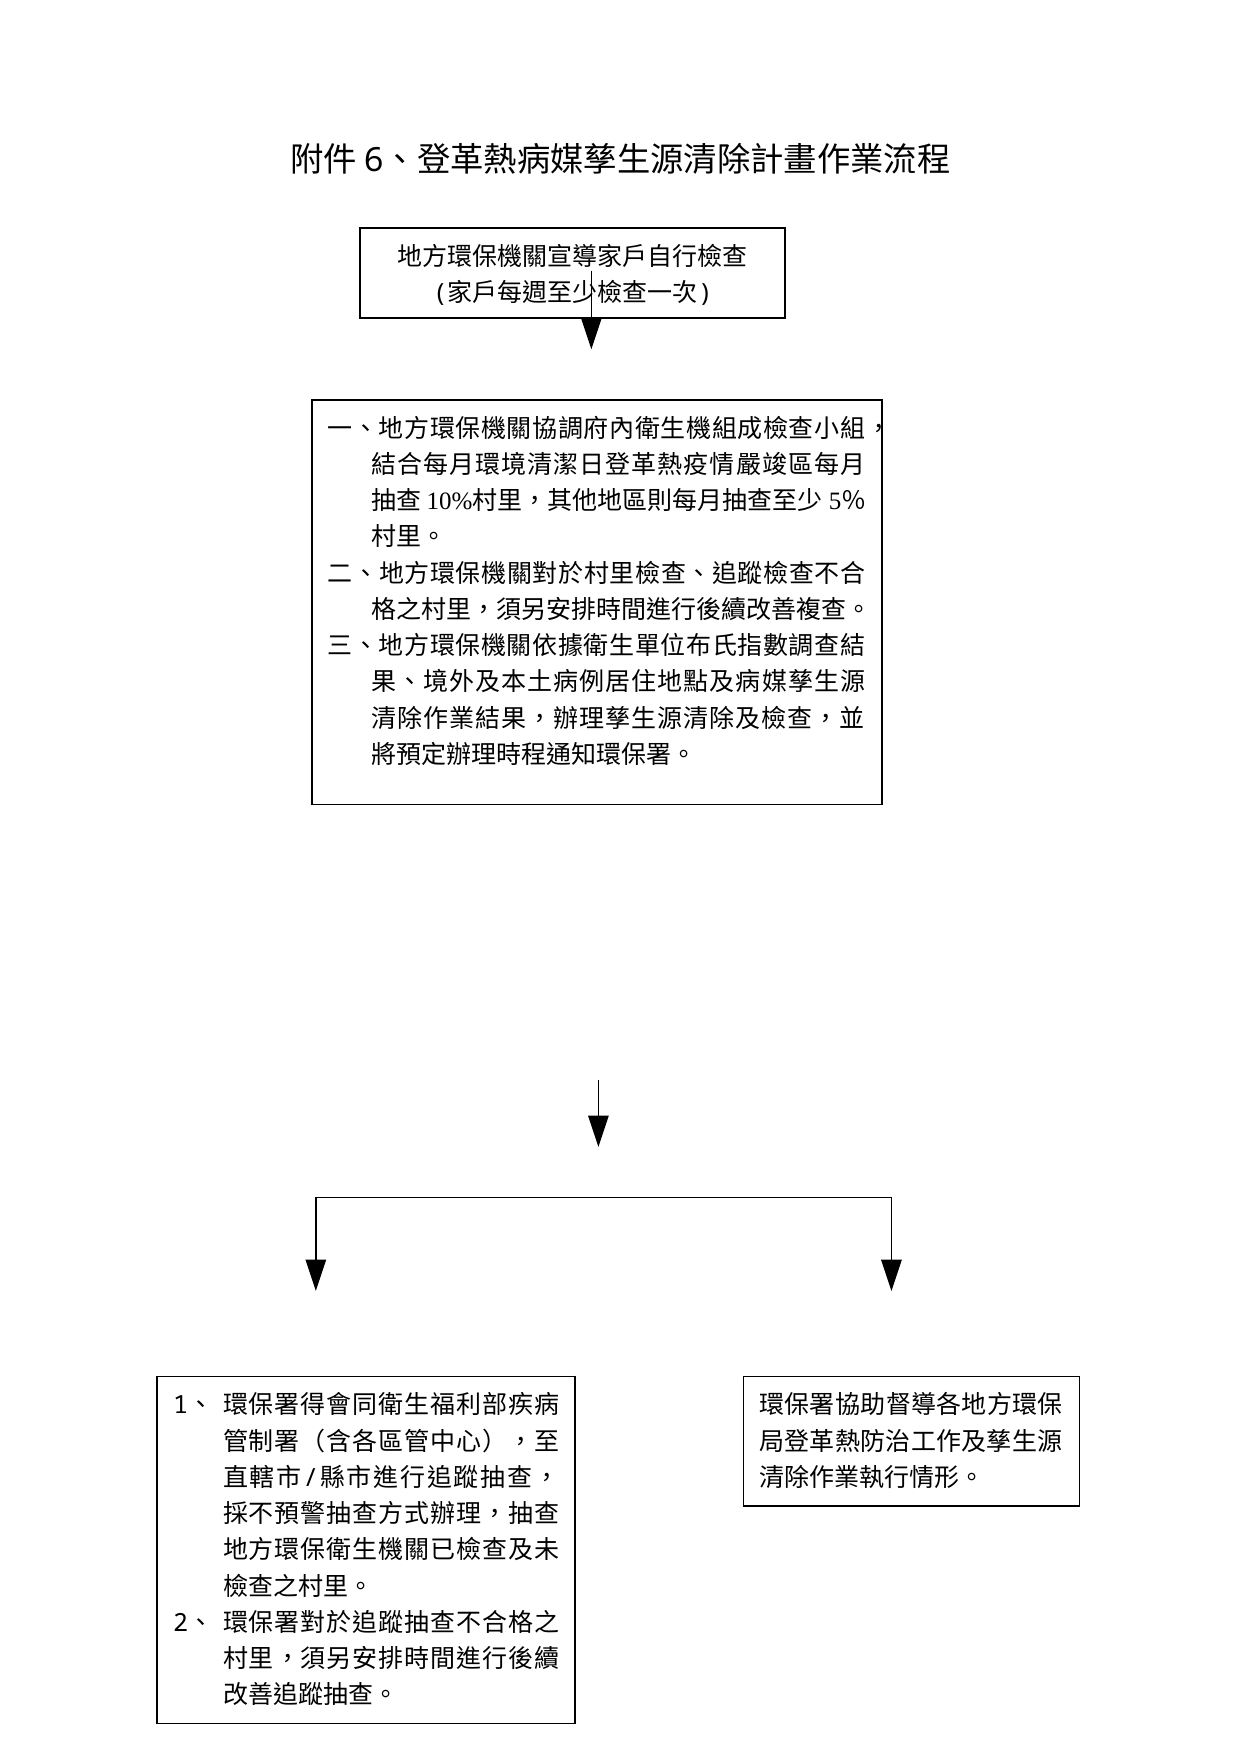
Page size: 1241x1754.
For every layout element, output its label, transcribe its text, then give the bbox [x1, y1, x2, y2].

text 環保署協助督導各地方環保局登革熱防治工作及孳生源清除作業執行情形。 [759, 1385, 1063, 1494]
text (家戶每週至少檢查一次) [376, 272, 591, 309]
text (家戶每週至少檢查一次) [592, 272, 769, 309]
text 一、地方環保機關協調府內衛生機組成檢查小組，結合每月環境清潔日登革熱疫情嚴竣區每月抽查10%村里，其他地區則每月抽查至少5％村里。 [327, 408, 866, 553]
list 環保署得會同衛生福利部疾病管制署（含各區管中心），至直轄市/縣市進行追蹤抽查，採不預警抽查方式辦理，抽查地方環保衛生機關已檢查及未檢查之村里。 [173, 1385, 559, 1602]
list 環保署對於追蹤抽查不合格之村里，須另安排時間進行後續改善追蹤抽查。 [173, 1602, 559, 1711]
text 三、地方環保機關依據衛生單位布氏指數調查結果、境外及本土病例居住地點及病媒孳生源清除作業結果，辦理孳生源清除及檢查，並將預定辦理時程通知環保署。 [327, 626, 866, 771]
text 二、地方環保機關對於村里檢查、追蹤檢查不合格之村里，須另安排時間進行後續改善複查。 [327, 553, 866, 626]
text 地方環保機關宣導家戶自行檢查 [376, 236, 769, 272]
text 附件6、登革熱病媒孳生源清除計畫作業流程 [118, 134, 1122, 180]
